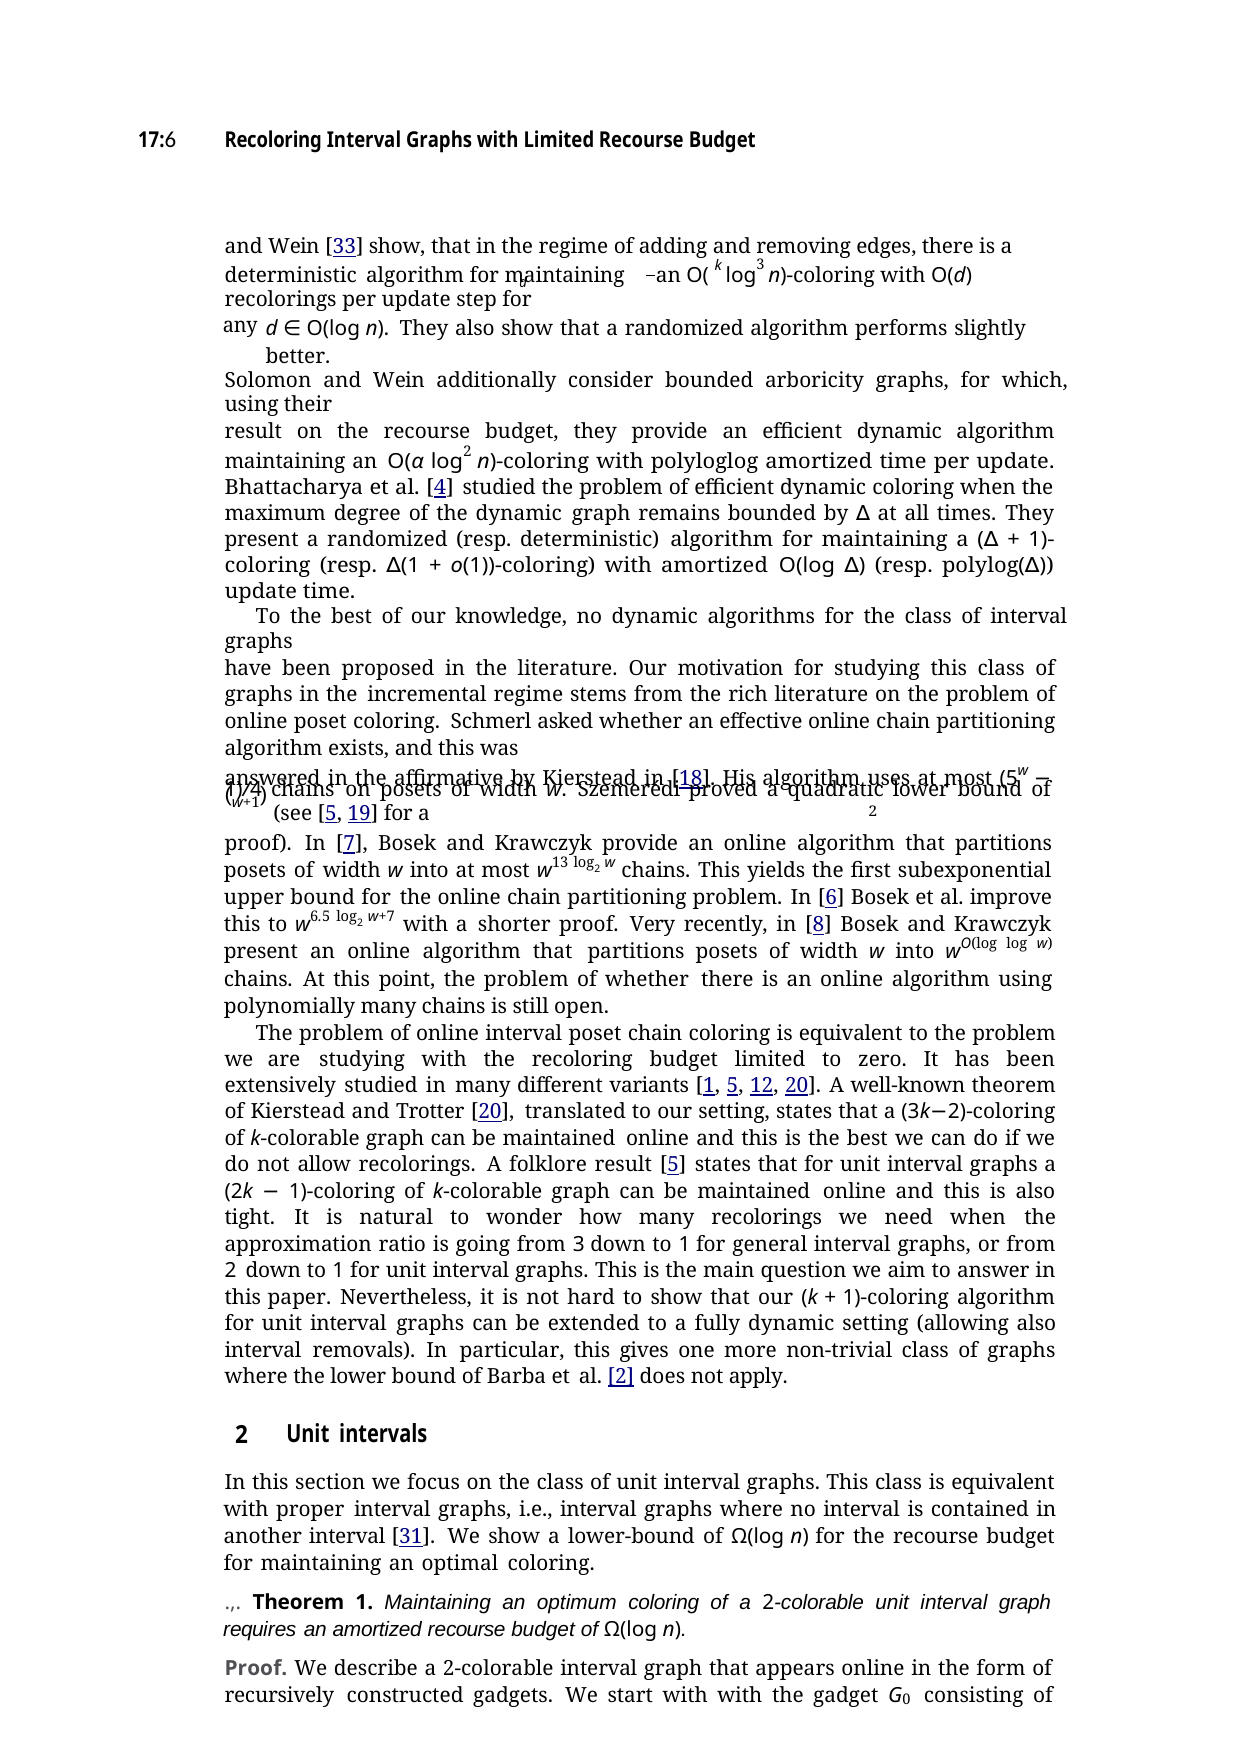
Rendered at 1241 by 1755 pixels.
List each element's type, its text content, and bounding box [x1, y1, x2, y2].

text d ∈ O(log n). They also show that a randomized algorithm performs slightly better. [265, 313, 1068, 369]
text Solomon and Wein additionally consider bounded arboricity graphs, for which, using their [224, 369, 1068, 416]
text answered in the affirmative by Kierstead in [18]. His algorithm uses at most (5w − 1)/4 chains on posets of width w. Szemerédi proved a quadratic lower bound of (w+1) (see [5, 19] for a [224, 773, 1052, 826]
text 2 [868, 805, 876, 819]
text any [127, 313, 257, 338]
text Unit intervals [286, 1416, 1068, 1450]
text 2 [235, 1420, 259, 1449]
text result on the recourse budget, they provide an efficient dynamic algorithm maintaining an O(α log2 n)-coloring with polyloglog amortized time per update. Bhattacharya et al. [4] studied the problem of efficient dynamic coloring when the maximum degree of the dynamic graph remains bounded by ∆ at all times. They present a randomized (resp. deterministic) algorithm for maintaining a (∆ + 1)-coloring (resp. ∆(1 + o(1))-coloring) with amortized O(log ∆) (resp. polylog(∆)) update time. [224, 417, 1054, 604]
text In this section we focus on the class of unit interval graphs. This class is equivalent with proper interval graphs, i.e., interval graphs where no interval is contained in another interval [31]. We show a lower-bound of Ω(log n) for the recourse budget for maintaining an optimal coloring. [223, 1468, 1056, 1576]
text have been proposed in the literature. Our motivation for studying this class of graphs in the incremental regime stems from the rich literature on the problem of online poset coloring. Schmerl asked whether an effective online chain partitioning algorithm exists, and this was [224, 653, 1056, 762]
text d [519, 277, 528, 291]
text and Wein [33] show, that in the regime of adding and removing edges, there is a deterministic algorithm for maintaining an O( k log3 n)-coloring with O(d) recolorings per update step for [224, 234, 1053, 313]
text To the best of our knowledge, no dynamic algorithms for the class of interval graphs [224, 604, 1068, 653]
text Proof. We describe a 2-colorable interval graph that appears online in the form of recursively constructed gadgets. We start with with the gadget G0 consisting of [224, 1653, 1053, 1707]
text The problem of online interval poset chain coloring is equivalent to the problem we are studying with the recoloring budget limited to zero. It has been extensively studied in many different variants [1, 5, 12, 20]. A well-known theorem of Kierstead and Trotter [20], translated to our setting, states that a (3k−2)-coloring of k-colorable graph can be maintained online and this is the best we can do if we do not allow recolorings. A folklore result [5] states that for unit interval graphs a (2k − 1)-coloring of k-colorable graph can be maintained online and this is also tight. It is natural to wonder how many recolorings we need when the approximation ratio is going from 3 down to 1 for general interval graphs, or from 2 down to 1 for unit interval graphs. This is the main question we aim to answer in this paper. Nevertheless, it is not hard to show that our (k + 1)-coloring algorithm for unit interval graphs can be extended to a fully dynamic setting (allowing also interval removals). In particular, this gives one more non-trivial class of graphs where the lower bound of Barba et al. [2] does not apply. [224, 1019, 1056, 1390]
text .,. Theorem 1. Maintaining an optimum coloring of a 2-colorable unit interval graph requires an amortized recourse budget of Ω(log n). [223, 1588, 1052, 1642]
text [224, 1420, 235, 1449]
text proof). In [7], Bosek and Krawczyk provide an online algorithm that partitions posets of width w into at most w13 log2 w chains. This yields the first subexponential upper bound for the online chain partitioning problem. In [6] Bosek et al. improve this to w6.5 log2 w+7 with a shorter proof. Very recently, in [8] Bosek and Krawczyk present an online algorithm that partitions posets of width w into wO(log log w) chains. At this point, the problem of whether there is an online algorithm using polynomially many chains is still open. [224, 829, 1052, 1018]
